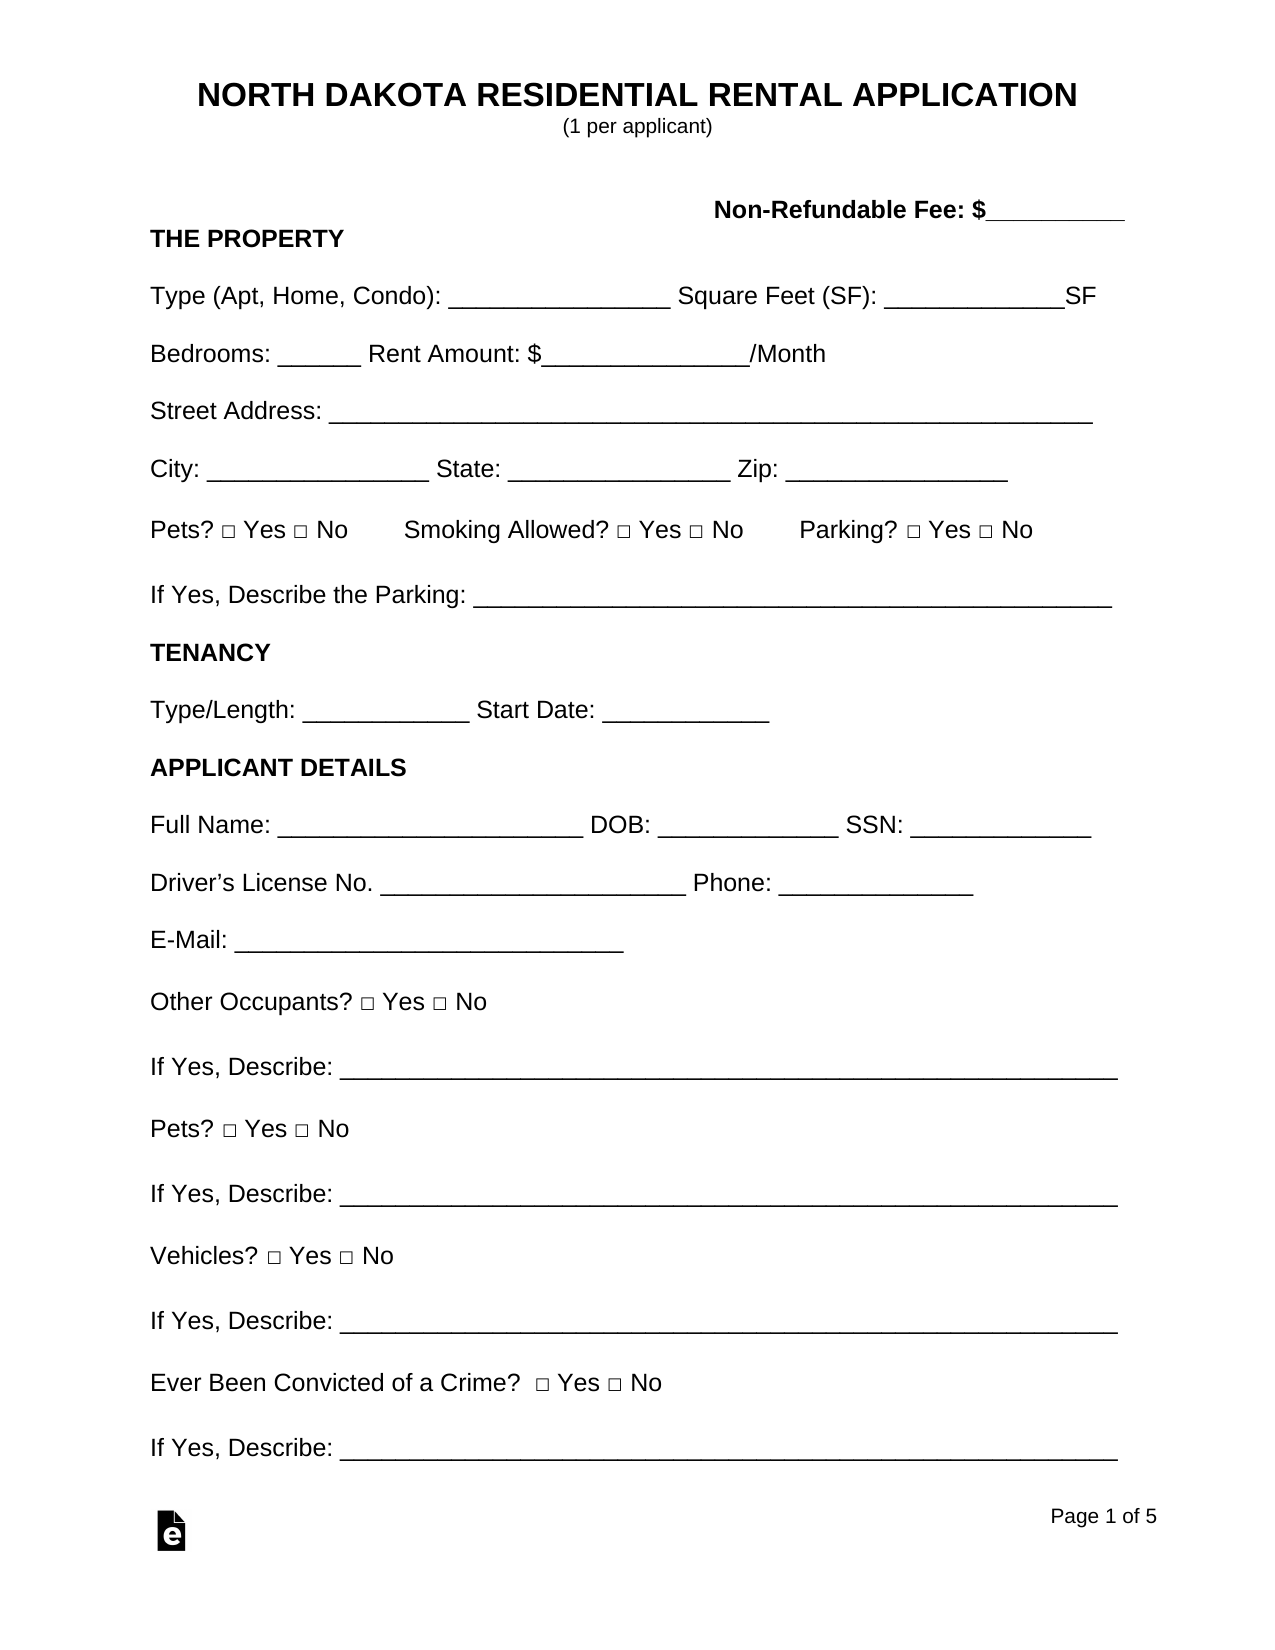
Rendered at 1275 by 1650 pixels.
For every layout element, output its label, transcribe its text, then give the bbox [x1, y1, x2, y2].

text APPLICANT DETAILS [150, 753, 1125, 782]
text Type (Apt, Home, Condo): ________________ Square Feet (SF): _____________SF [150, 281, 1125, 310]
text Pets? ☐ Yes ☐ No [150, 1110, 1125, 1144]
text THE PROPERTY [150, 224, 1125, 252]
text Non-Refundable Fee: $__________ [150, 195, 1125, 224]
text Bedrooms: ______ Rent Amount: $_______________/Month [150, 339, 1125, 367]
text Other Occupants? ☐ Yes ☐ No [150, 983, 1125, 1018]
text (1 per applicant) [150, 113, 1125, 137]
text Full Name: ______________________ DOB: _____________ SSN: _____________ [150, 811, 1125, 839]
text E-Mail: ____________________________ [150, 926, 1125, 954]
text If Yes, Describe: ________________________________________________________ [150, 1306, 1125, 1335]
text If Yes, Describe: ________________________________________________________ [150, 1179, 1125, 1208]
text If Yes, Describe: ________________________________________________________ [150, 1052, 1125, 1081]
text Ever Been Convicted of a Crime? ☐ Yes ☐ No [150, 1364, 1125, 1398]
text NORTH DAKOTA RESIDENTIAL RENTAL APPLICATION [150, 75, 1125, 113]
text Vehicles? ☐ Yes ☐ No [150, 1237, 1125, 1271]
text TENANCY [150, 638, 1125, 667]
text City: ________________ State: ________________ Zip: ________________ [150, 454, 1125, 482]
text Pets? ☐ Yes ☐ No Smoking Allowed? ☐ Yes ☐ No Parking? ☐ Yes ☐ No [150, 511, 1125, 546]
text Street Address: _______________________________________________________ [150, 396, 1125, 425]
text If Yes, Describe: ________________________________________________________ [150, 1433, 1125, 1462]
text Driver’s License No. ______________________ Phone: ______________ [150, 868, 1125, 897]
text Type/Length: ____________ Start Date: ____________ [150, 696, 1125, 724]
text If Yes, Describe the Parking: ______________________________________________ [150, 581, 1125, 609]
